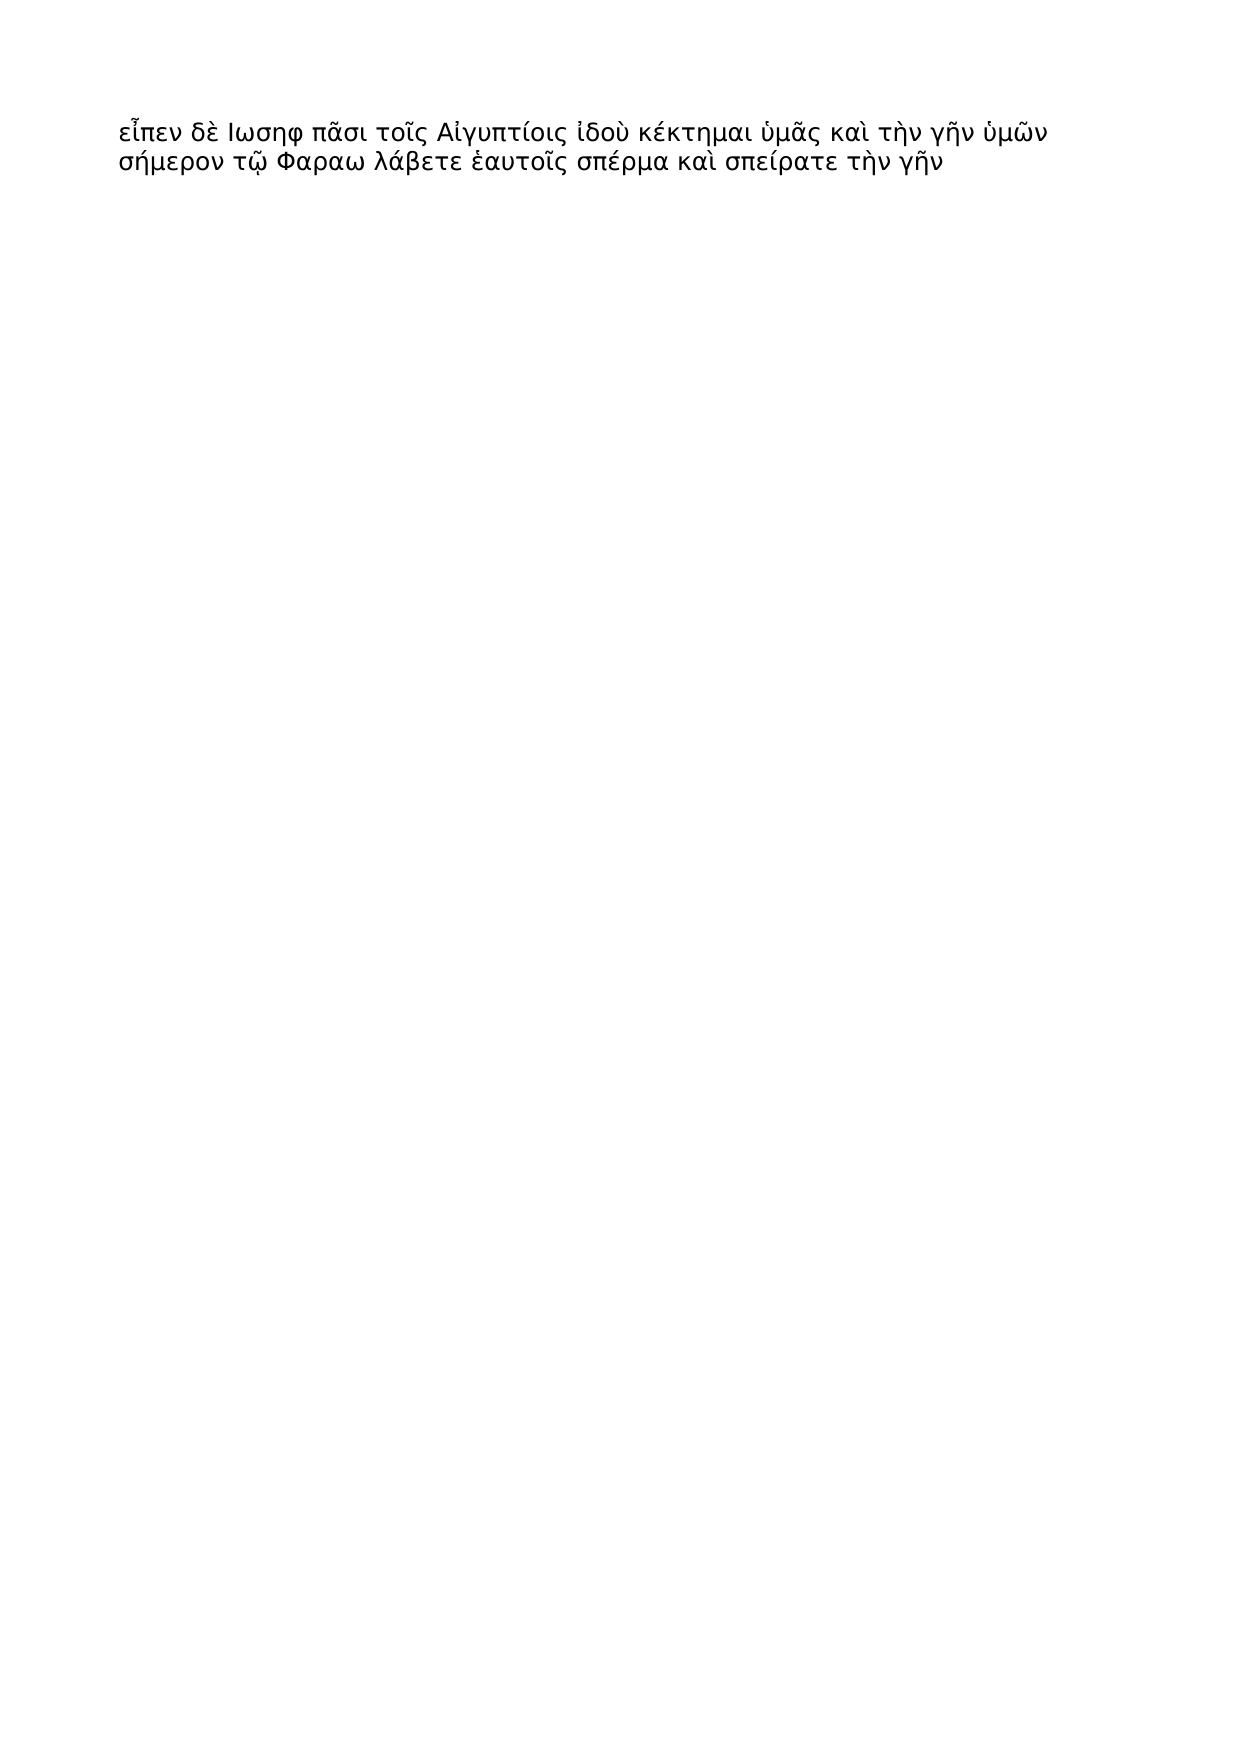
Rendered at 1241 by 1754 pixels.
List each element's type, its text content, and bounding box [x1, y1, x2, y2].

text εἶπεν δὲ Ιωσηφ πᾶσι τοῖς Αἰγυπτίοις ἰδοὺ κέκτημαι ὑμᾶς καὶ τὴν γῆν ὑμῶν σήμερον τῷ Φαραω λάβετε ἑαυτοῖς σπέρμα καὶ σπείρατε τὴν γῆν [118, 118, 1122, 176]
